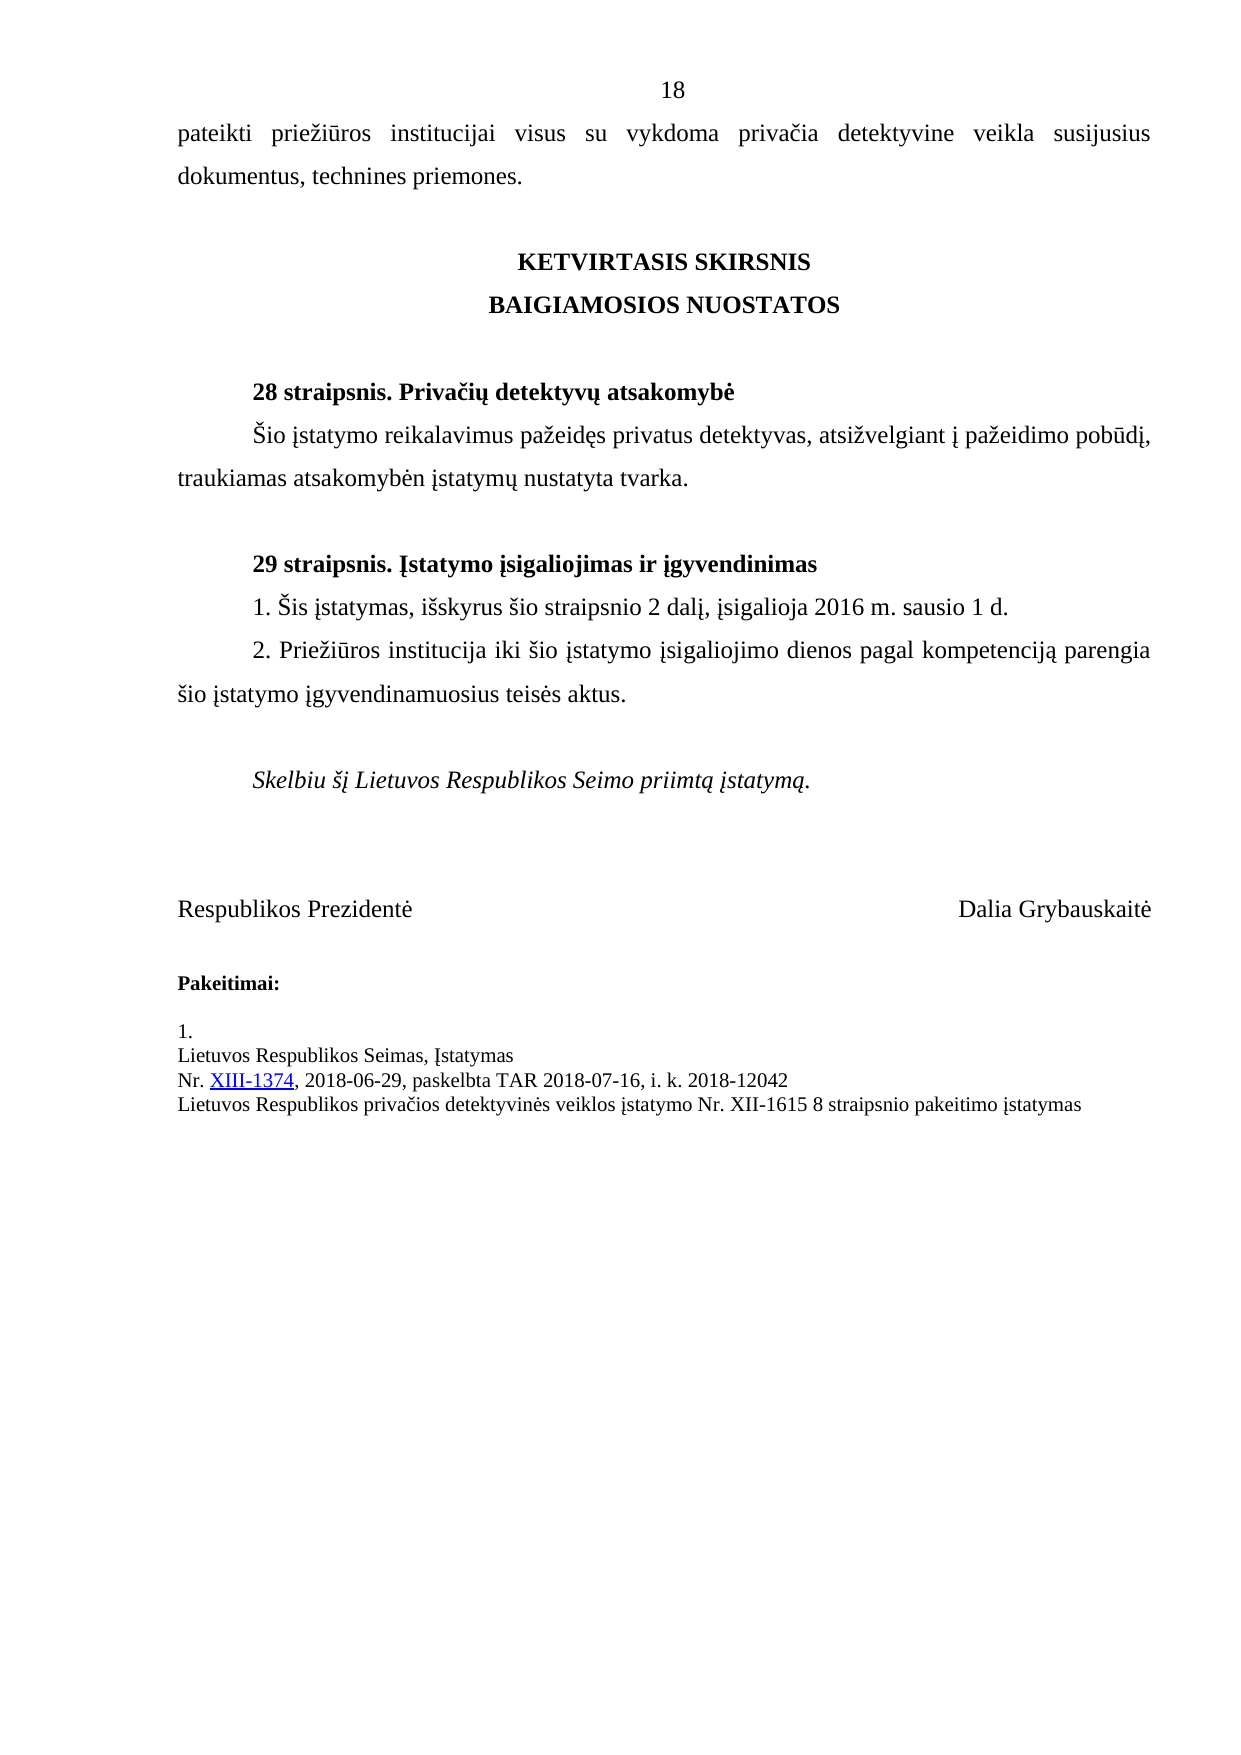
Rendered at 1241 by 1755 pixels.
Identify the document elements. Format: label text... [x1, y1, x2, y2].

text 1. [177, 1019, 1152, 1043]
text 28 straipsnis. Privačių detektyvų atsakomybė [177, 377, 1152, 406]
text pateikti priežiūros institucijai visus su vykdoma privačia detektyvine veikla susijusius dokumentus, technines priemones. [177, 118, 1152, 190]
text Respublikos Prezidentė Dalia Grybauskaitė [177, 894, 1152, 923]
text Nr. XIII-1374, 2018-06-29, paskelbta TAR 2018-07-16, i. k. 2018-12042 [177, 1067, 1152, 1092]
text Pakeitimai: [177, 971, 1152, 995]
text Skelbiu šį Lietuvos Respublikos Seimo priimtą įstatymą. [177, 765, 1152, 794]
text Lietuvos Respublikos privačios detektyvinės veiklos įstatymo Nr. XII-1615 8 straipsnio pakeitimo įstatymas [177, 1092, 1152, 1116]
text BAIGIAMOSIOS NUOSTATOS [177, 291, 1152, 319]
text Lietuvos Respublikos Seimas, Įstatymas [177, 1043, 1152, 1067]
text 2. Priežiūros institucija iki šio įstatymo įsigaliojimo dienos pagal kompetenciją parengia šio įstatymo įgyvendinamuosius teisės aktus. [177, 636, 1152, 707]
text Šio įstatymo reikalavimus pažeidęs privatus detektyvas, atsižvelgiant į pažeidimo pobūdį, traukiamas atsakomybėn įstatymų nustatyta tvarka. [177, 420, 1152, 492]
text 1. Šis įstatymas, išskyrus šio straipsnio 2 dalį, įsigalioja 2016 m. sausio 1 d. [177, 592, 1152, 621]
text KETVIRTASIS SKIRSNIS [177, 247, 1152, 276]
text 29 straipsnis. Įstatymo įsigaliojimas ir įgyvendinimas [177, 549, 1152, 578]
